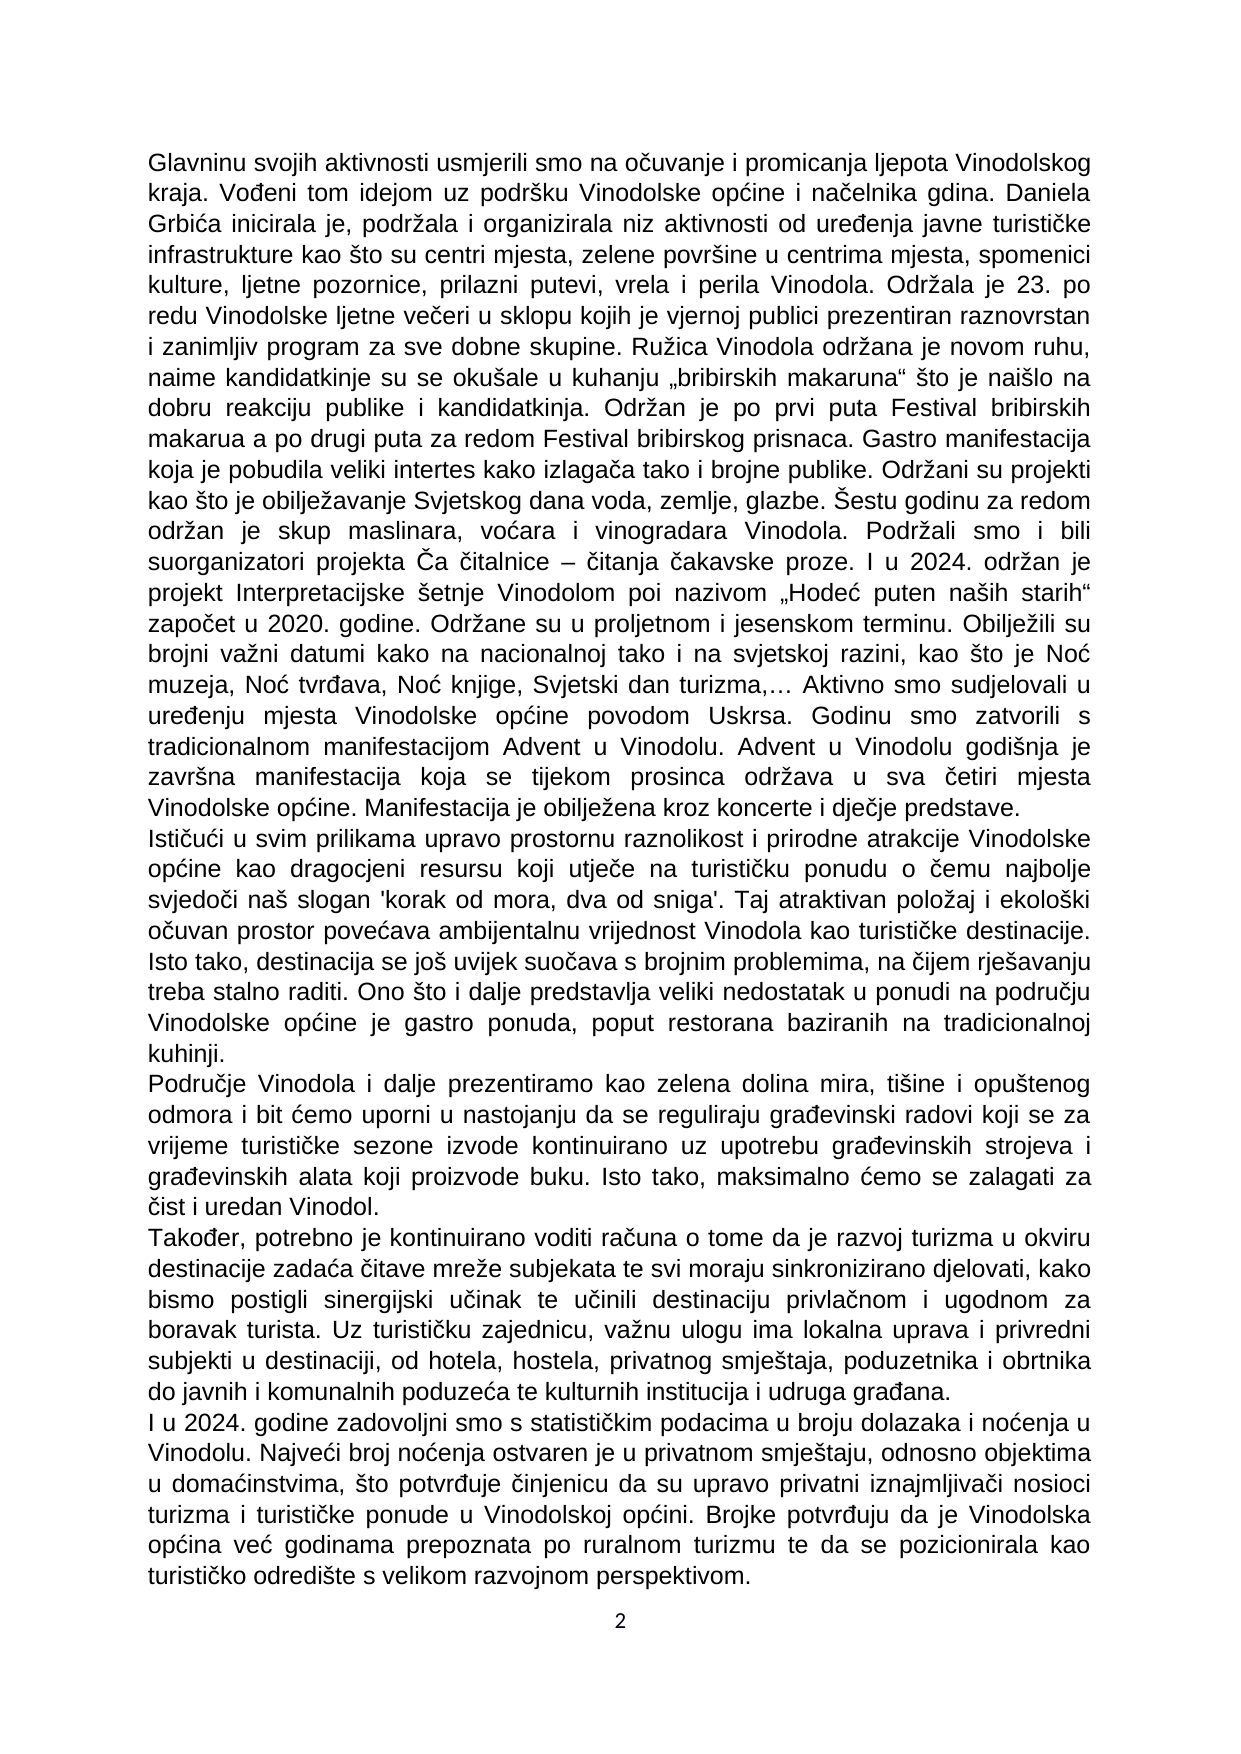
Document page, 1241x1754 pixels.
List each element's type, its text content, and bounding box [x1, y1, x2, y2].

text Područje Vinodola i dalje prezentiramo kao zelena dolina mira, tišine i opuštenog odmora i bit ćemo uporni u nastojanju da se reguliraju građevinski radovi koji se za vrijeme turističke sezone izvode kontinuirano uz upotrebu građevinskih strojeva i građevinskih alata koji proizvode buku. Isto tako, maksimalno ćemo se zalagati za čist i uredan Vinodol. [148, 1069, 1093, 1221]
text I u 2024. godine zadovoljni smo s statističkim podacima u broju dolazaka i noćenja u Vinodolu. Najveći broj noćenja ostvaren je u privatnom smještaju, odnosno objektima u domaćinstvima, što potvrđuje činjenicu da su upravo privatni iznajmljivači nosioci turizma i turističke ponude u Vinodolskoj općini. Brojke potvrđuju da je Vinodolska općina već godinama prepoznata po ruralnom turizmu te da se pozicionirala kao turističko odredište s velikom razvojnom perspektivom. [148, 1407, 1093, 1590]
text Također, potrebno je kontinuirano voditi računa o tome da je razvoj turizma u okviru destinacije zadaća čitave mreže subjekata te svi moraju sinkronizirano djelovati, kako bismo postigli sinergijski učinak te učinili destinaciju privlačnom i ugodnom za boravak turista. Uz turističku zajednicu, važnu ulogu ima lokalna uprava i privredni subjekti u destinaciji, od hotela, hostela, privatnog smještaja, poduzetnika i obrtnika do javnih i komunalnih poduzeća te kulturnih institucija i udruga građana. [148, 1223, 1093, 1406]
text Glavninu svojih aktivnosti usmjerili smo na očuvanje i promicanja ljepota Vinodolskog kraja. Vođeni tom idejom uz podršku Vinodolske općine i načelnika gdina. Daniela Grbića inicirala je, podržala i organizirala niz aktivnosti od uređenja javne turističke infrastrukture kao što su centri mjesta, zelene površine u centrima mjesta, spomenici kulture, ljetne pozornice, prilazni putevi, vrela i perila Vinodola. Održala je 23. po redu Vinodolske ljetne večeri u sklopu kojih je vjernoj publici prezentiran raznovrstan i zanimljiv program za sve dobne skupine. Ružica Vinodola održana je novom ruhu, naime kandidatkinje su se okušale u kuhanju „bribirskih makaruna“ što je naišlo na dobru reakciju publike i kandidatkinja. Održan je po prvi puta Festival bribirskih makarua a po drugi puta za redom Festival bribirskog prisnaca. Gastro manifestacija koja je pobudila veliki intertes kako izlagača tako i brojne publike. Održani su projekti kao što je obilježavanje Svjetskog dana voda, zemlje, glazbe. Šestu godinu za redom održan je skup maslinara, voćara i vinogradara Vinodola. Podržali smo i bili suorganizatori projekta Ča čitalnice – čitanja čakavske proze. I u 2024. održan je projekt Interpretacijske šetnje Vinodolom poi nazivom „Hodeć puten naših starih“ započet u 2020. godine. Održane su u proljetnom i jesenskom terminu. Obilježili su brojni važni datumi kako na nacionalnoj tako i na svjetskoj razini, kao što je Noć muzeja, Noć tvrđava, Noć knjige, Svjetski dan turizma,… Aktivno smo sudjelovali u uređenju mjesta Vinodolske općine povodom Uskrsa. Godinu smo zatvorili s tradicionalnom manifestacijom Advent u Vinodolu. Advent u Vinodolu godišnja je završna manifestacija koja se tijekom prosinca održava u sva četiri mjesta Vinodolske općine. Manifestacija je obilježena kroz koncerte i dječje predstave. [148, 148, 1093, 822]
text Ističući u svim prilikama upravo prostornu raznolikost i prirodne atrakcije Vinodolske općine kao dragocjeni resursu koji utječe na turističku ponudu o čemu najbolje svjedoči naš slogan 'korak od mora, dva od sniga'. Taj atraktivan položaj i ekološki očuvan prostor povećava ambijentalnu vrijednost Vinodola kao turističke destinacije. Isto tako, destinacija se još uvijek suočava s brojnim problemima, na čijem rješavanju treba stalno raditi. Ono što i dalje predstavlja veliki nedostatak u ponudi na području Vinodolske općine je gastro ponuda, poput restorana baziranih na tradicionalnoj kuhinji. [148, 824, 1093, 1067]
